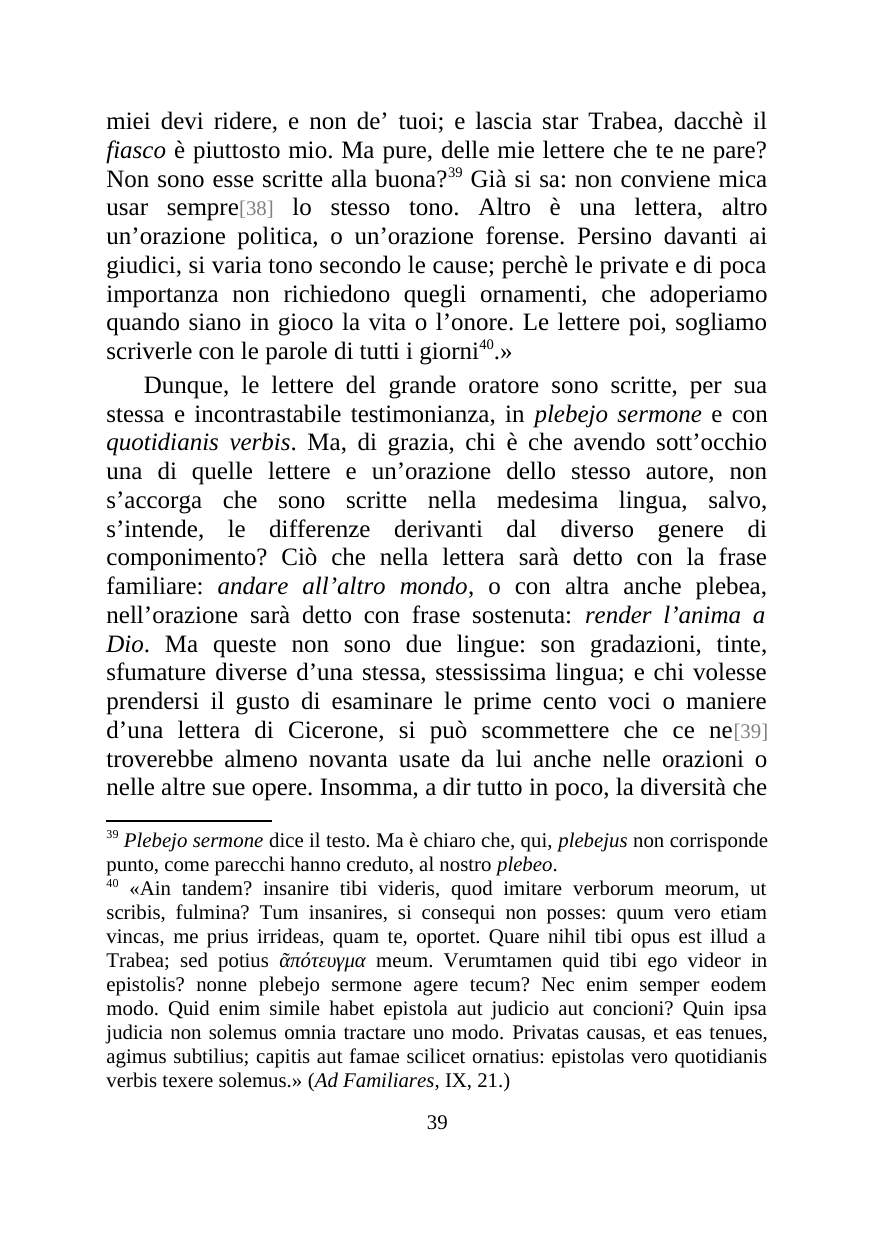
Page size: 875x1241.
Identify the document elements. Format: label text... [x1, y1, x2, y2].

text miei devi ridere, e non de’ tuoi; e lascia star Trabea, dacchè il fiasco è piuttosto mio. Ma pure, delle mie lettere che te ne pare? Non sono esse scritte alla buona? Già si sa: non conviene mica usar sempre[38] lo stesso tono. Altro è una lettera, altro un’orazione politica, o un’orazione forense. Persino davanti ai giudici, si varia tono secondo le cause; perchè le private e di poca importanza non richiedono quegli ornamenti, che adoperiamo quando siano in gioco la vita o l’onore. Le lettere poi, sogliamo scriverle con le parole di tutti i giorni.» [106, 106, 768, 365]
text Dunque, le lettere del grande oratore sono scritte, per sua stessa e incontrastabile testimonianza, in plebejo sermone e con quotidianis verbis. Ma, di grazia, chi è che avendo sott’occhio una di quelle lettere e un’orazione dello stesso autore, non s’accorga che sono scritte nella medesima lingua, salvo, s’intende, le differenze derivanti dal diverso genere di componimento? Ciò che nella lettera sarà detto con la frase familiare: andare all’altro mondo, o con altra anche plebea, nell’orazione sarà detto con frase sostenuta: render l’anima a Dio. Ma queste non sono due lingue: son gradazioni, tinte, sfumature diverse d’una stessa, stessissima lingua; e chi volesse prendersi il gusto di esaminare le prime cento voci o maniere d’una lettera di Cicerone, si può scommettere che ce ne[39] troverebbe almeno novanta usate da lui anche nelle orazioni o nelle altre sue opere. Insomma, a dir tutto in poco, la diversità che [106, 370, 768, 801]
text «Ain tandem? insanire tibi videris, quod imitare verborum meorum, ut scribis, fulmina? Tum insanires, si consequi non posses: quum vero etiam vincas, me prius irrideas, quam te, oportet. Quare nihil tibi opus est illud a Trabea; sed potius ᾶπότευγμα meum. Verumtamen quid tibi ego videor in epistolis? nonne plebejo sermone agere tecum? Nec enim semper eodem modo. Quid enim simile habet epistola aut judicio aut concioni? Quin ipsa judicia non solemus omnia tractare uno modo. Privatas causas, et eas tenues, agimus subtilius; capitis aut famae scilicet ornatius: epistolas vero quotidianis verbis texere solemus.» (Ad Familiares, IX, 21.) [106, 876, 768, 1092]
text Plebejo sermone dice il testo. Ma è chiaro che, qui, plebejus non corrisponde punto, come parecchi hanno creduto, al nostro plebeo. [106, 827, 768, 876]
